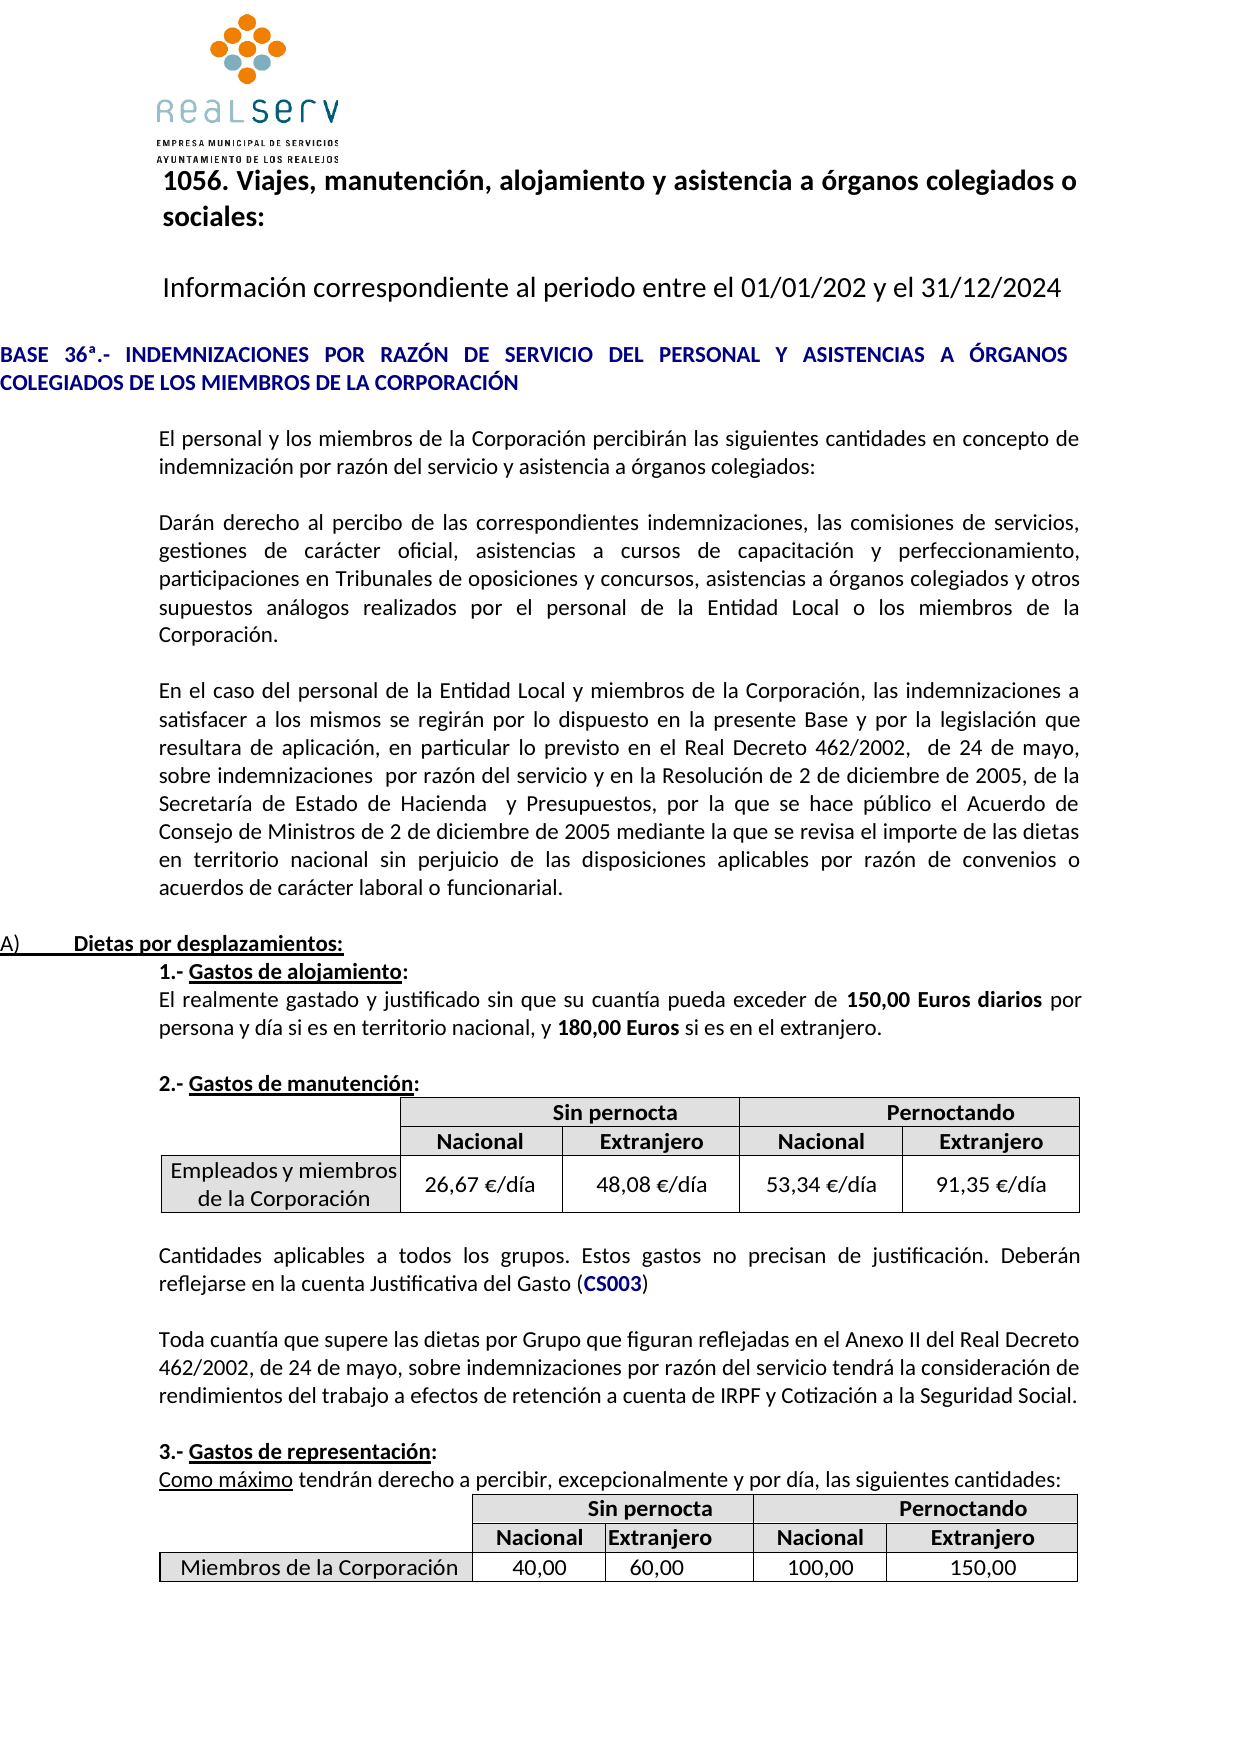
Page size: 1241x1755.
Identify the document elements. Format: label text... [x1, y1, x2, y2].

table_header Pernoctando [740, 1098, 1079, 1126]
subtitle BASE 36ª.- INDEMNIZACIONES POR RAZÓN DE SERVICIO DEL PERSONAL Y ASISTENCIAS A ÓRGANOS COLEGIADOS DE LOS MIEMBROS DE LA CORPORACIÓN [0, 340, 1070, 396]
table_cell 91,35 €/día [903, 1156, 1079, 1212]
table_cell 150,00 [887, 1553, 1077, 1581]
text Cantidades aplicables a todos los grupos. Estos gastos no precisan de justificación. Deberán reflejarse en la cuenta Justificativa del Gasto (CS003) [158, 1241, 1082, 1297]
text 1.- Gastos de alojamiento: [158, 957, 1241, 985]
table_cell 40,00 [473, 1553, 605, 1581]
table_cell Nacional [401, 1127, 562, 1155]
text En el caso del personal de la Entidad Local y miembros de la Corporación, las indemnizaciones a satisfacer a los mismos se regirán por lo dispuesto en la presente Base y por la legislación que resultara de aplicación, en particular lo previsto en el Real Decreto 462/2002, de 24 de mayo, sobre indemnizaciones por razón del servicio y en la Resolución de 2 de diciembre de 2005, de la Secretaría de Estado de Hacienda y Presupuestos, por la que se hace público el Acuerdo de Consejo de Ministros de 2 de diciembre de 2005 mediante la que se revisa el importe de las dietas en territorio nacional sin perjuicio de las disposiciones aplicables por razón de convenios o acuerdos de carácter laboral o funcionarial. [158, 677, 1082, 901]
text Información correspondiente al periodo entre el 01/01/202 y el 31/12/2024 [162, 269, 1241, 305]
table_cell Nacional [473, 1524, 605, 1552]
table_cell 48,08 €/día [563, 1156, 739, 1212]
table_cell Extranjero [563, 1127, 739, 1155]
text El realmente gastado y justificado sin que su cuantía pueda exceder de 150,00 Euros diarios por persona y día si es en territorio nacional, y 180,00 Euros si es en el extranjero. [158, 985, 1082, 1041]
table_cell Extranjero [606, 1524, 753, 1552]
table_cell 53,34 €/día [740, 1156, 902, 1212]
table_cell Miembros de la Corporación [161, 1553, 472, 1581]
table_cell 60,00 [606, 1553, 753, 1581]
text El personal y los miembros de la Corporación percibirán las siguientes cantidades en concepto de indemnización por razón del servicio y asistencia a órganos colegiados: [158, 424, 1082, 481]
subtitle 2.- Gastos de manutención: [158, 1069, 1241, 1097]
table_cell Nacional [740, 1127, 902, 1155]
table_cell Extranjero [903, 1127, 1079, 1155]
text Darán derecho al percibo de las correspondientes indemnizaciones, las comisiones de servicios, gestiones de carácter oficial, asistencias a cursos de capacitación y perfeccionamiento, participaciones en Tribunales de oposiciones y concursos, asistencias a órganos colegiados y otros supuestos análogos realizados por el personal de la Entidad Local o los miembros de la Corporación. [158, 508, 1082, 649]
table_cell Extranjero [887, 1524, 1077, 1552]
list Dietas por desplazamientos: [0, 929, 1241, 957]
text Toda cuantía que supere las dietas por Grupo que figuran reflejadas en el Anexo II del Real Decreto 462/2002, de 24 de mayo, sobre indemnizaciones por razón del servicio tendrá la consideración de rendimientos del trabajo a efectos de retención a cuenta de IRPF y Cotización a la Seguridad Social. [158, 1325, 1082, 1409]
text 1056. Viajes, manutención, alojamiento y asistencia a órganos colegiados o sociales: [162, 150, 1078, 233]
table_header Sin pernocta [401, 1098, 739, 1126]
table_cell Empleados y miembros de la Corporación [162, 1156, 400, 1212]
table_header [160, 1494, 472, 1552]
text Como máximo tendrán derecho a percibir, excepcionalmente y por día, las siguientes cantidades: [158, 1465, 1241, 1493]
table_header [161, 1097, 400, 1155]
table_cell Nacional [754, 1524, 886, 1552]
table_cell 100,00 [754, 1553, 886, 1581]
table_header Pernoctando [754, 1495, 1077, 1522]
table_cell 26,67 €/día [401, 1156, 562, 1212]
subtitle 3.- Gastos de representación: [158, 1437, 1241, 1465]
table_header Sin pernocta [473, 1495, 753, 1522]
